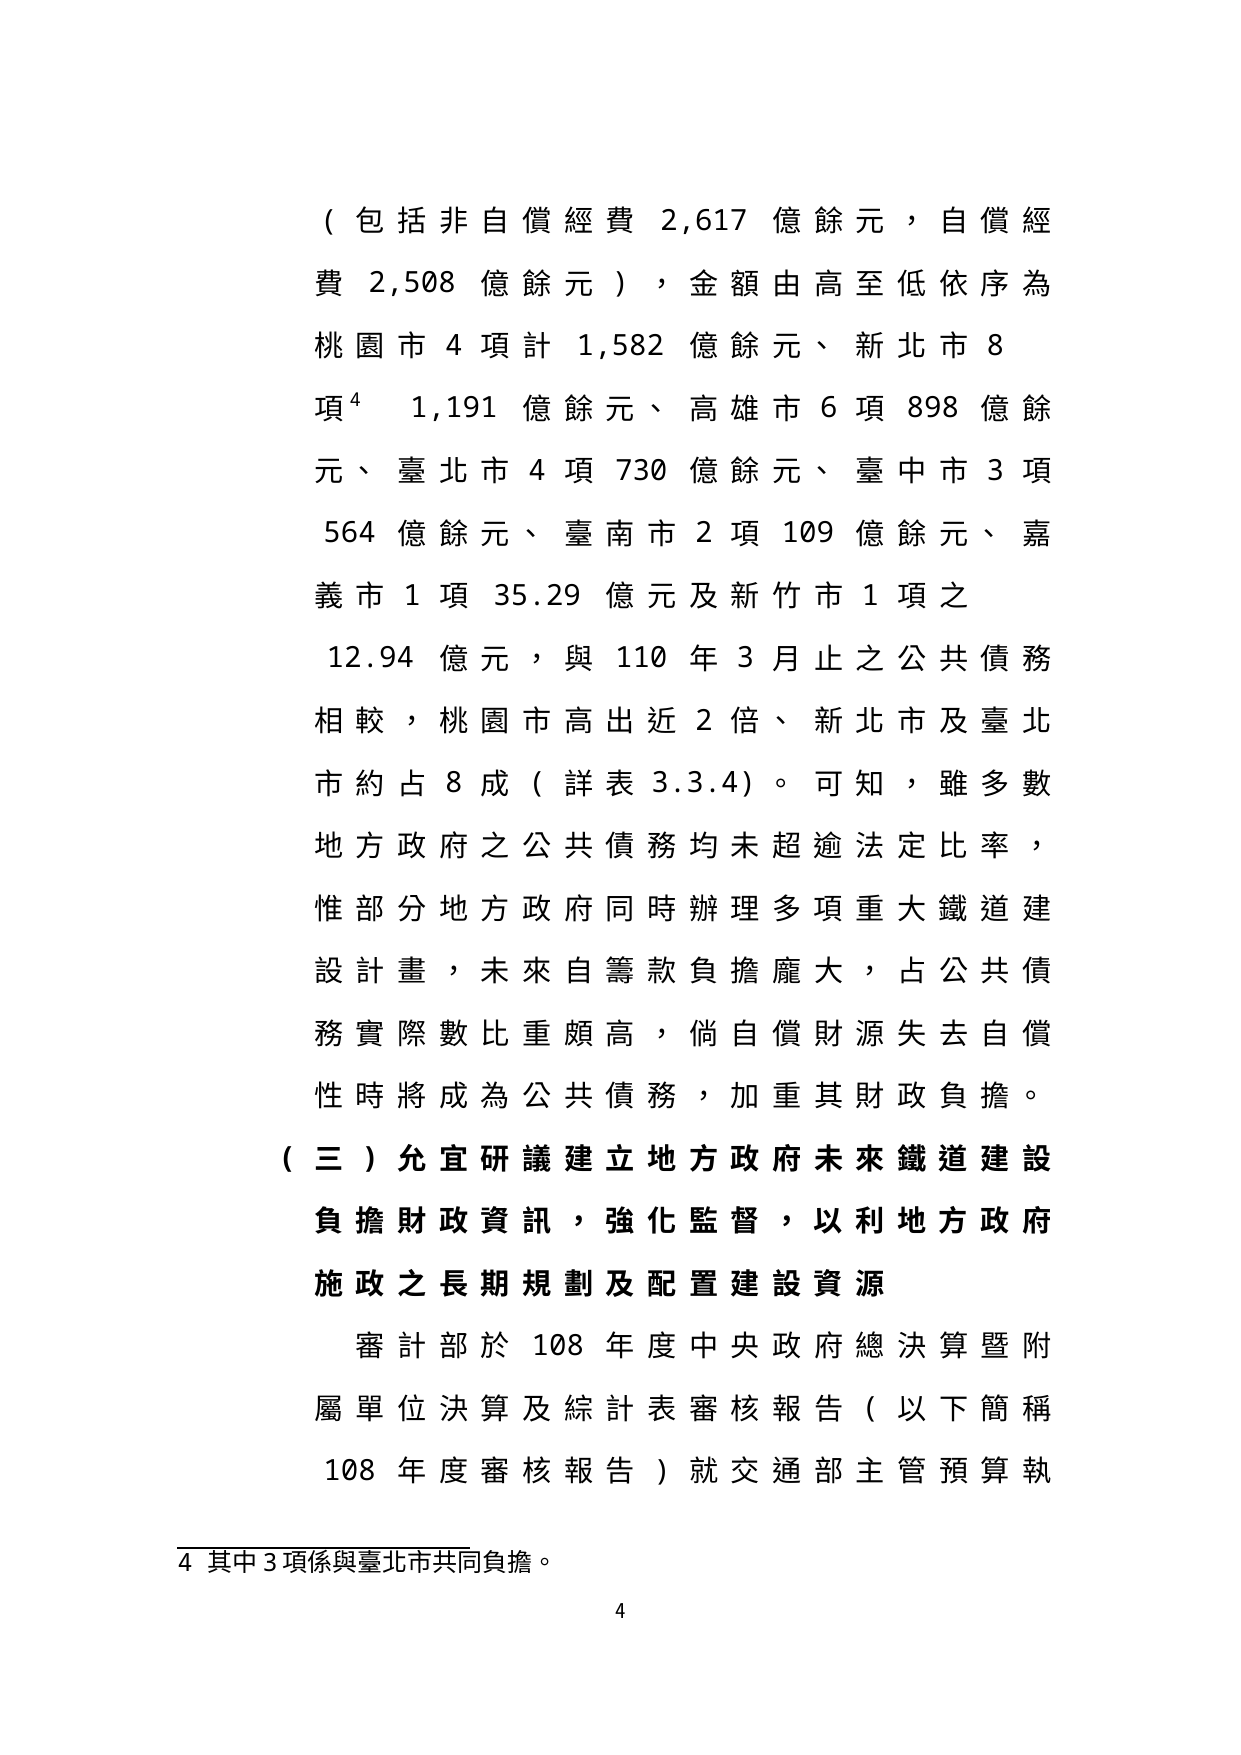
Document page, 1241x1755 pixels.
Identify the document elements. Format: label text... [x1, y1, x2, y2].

text 其中3項係與臺北市共同負擔。 [177, 1548, 1063, 1577]
text (包括非自償經費2,617億餘元，自償經費2,508億餘元)，金額由高至低依序為桃園市4項計1,582億餘元、新北市8項1,191億餘元、高雄市6項898億餘元、臺北市4項730億餘元、臺中市3項564億餘元、臺南市2項109億餘元、嘉義市1項35.29億元及新竹市1項之12.94億元，與110年3月止之公共債務相較，桃園市高出近2倍、新北市及臺北市約占8成(詳表3.3.4)。可知，雖多數地方政府之公共債務均未超逾法定比率，惟部分地方政府同時辦理多項重大鐵道建設計畫，未來自籌款負擔龐大，占公共債務實際數比重頗高，倘自償財源失去自償性時將成為公共債務，加重其財政負擔。 [271, 177, 1058, 1115]
text 審計部於108年度中央政府總決算暨附屬單位決算及綜計表審核報告(以下簡稱108年度審核報告)就交通部主管預算執 [271, 1302, 1058, 1490]
text (三)允宜研議建立地方政府未來鐵道建設負擔財政資訊，強化監督，以利地方政府施政之長期規劃及配置建設資源 [242, 1115, 1058, 1302]
